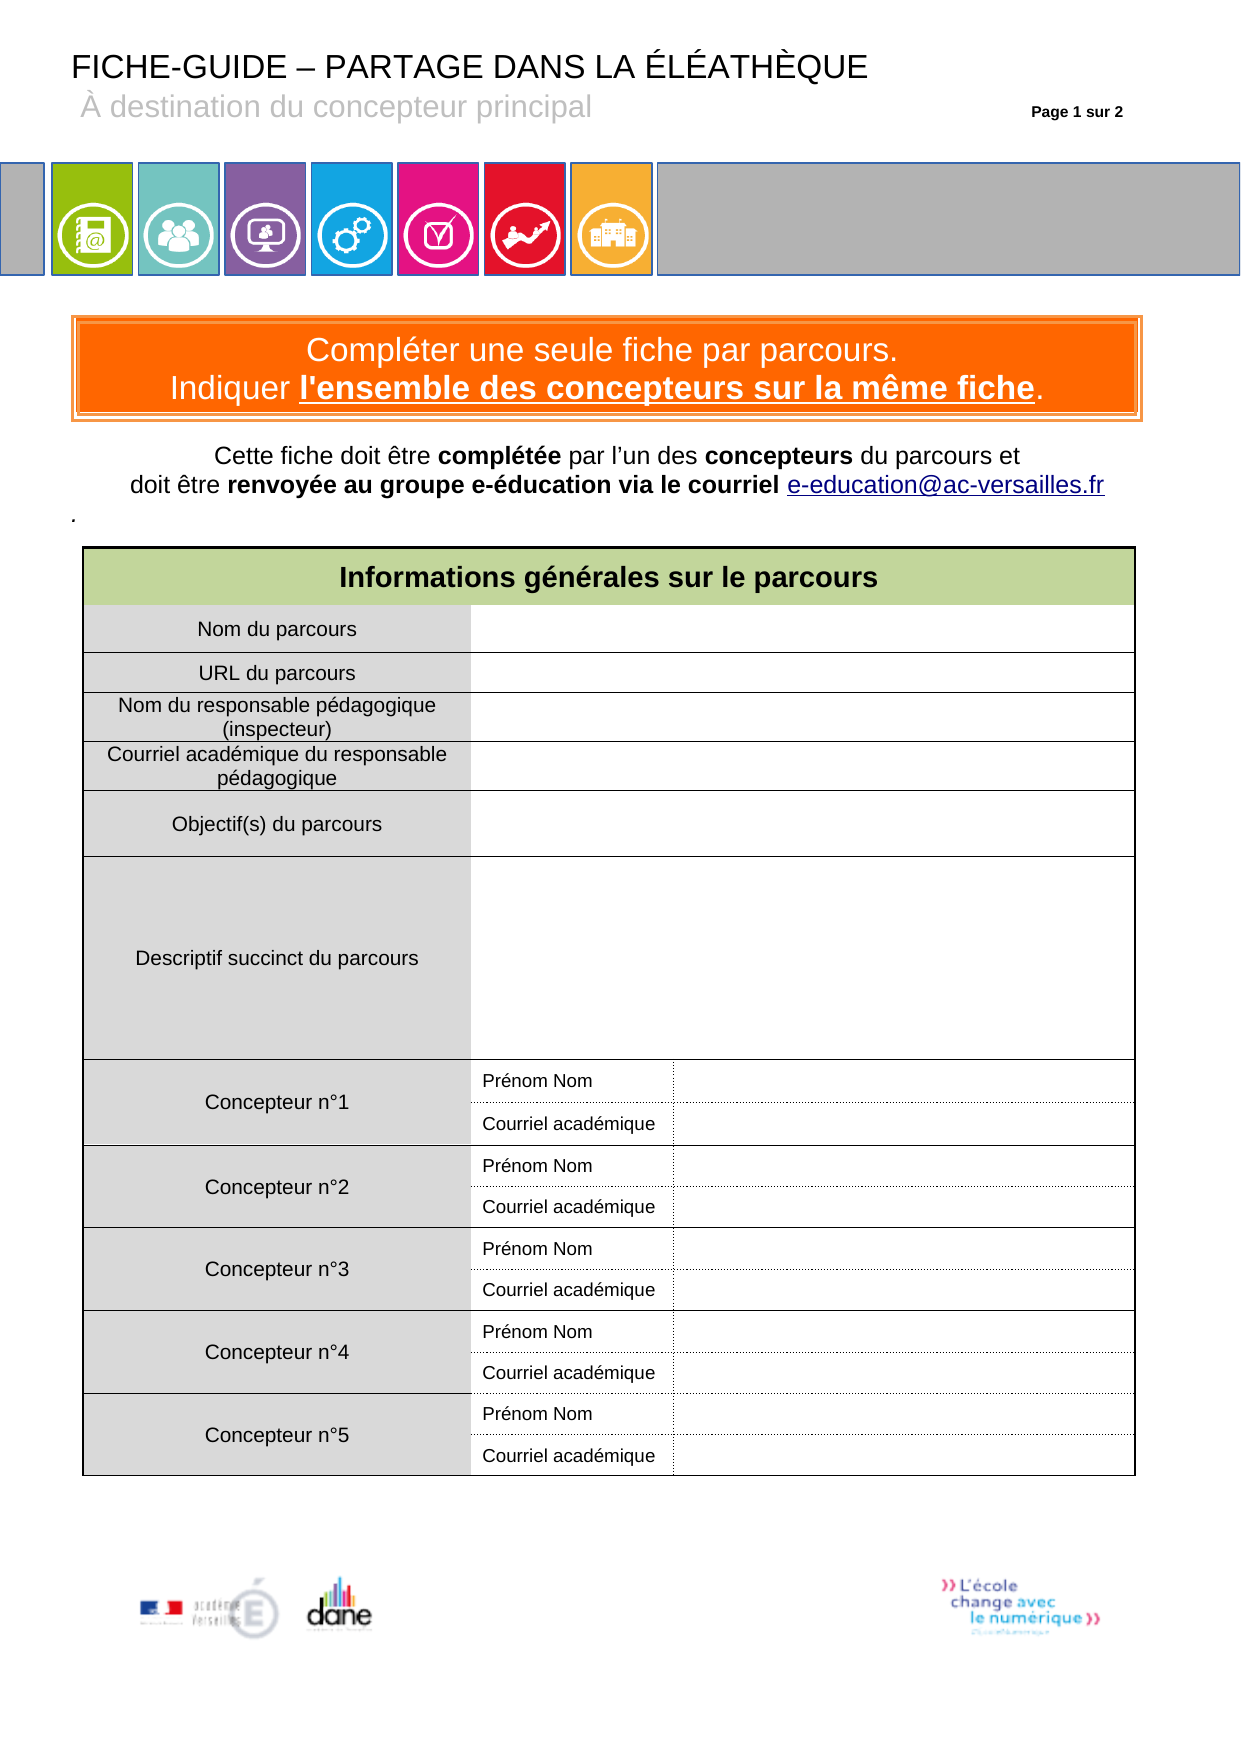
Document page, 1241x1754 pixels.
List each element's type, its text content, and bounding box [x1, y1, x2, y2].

text Cette fiche doit être complétée par l’un des concepteurs du parcours et [71, 441, 1170, 470]
table_cell Courriel académique du responsable pédagogique [84, 742, 471, 790]
table_cell Concepteur n°1 [84, 1060, 471, 1144]
table_cell Prénom Nom [471, 1060, 673, 1102]
table_cell [471, 742, 1134, 790]
table_cell Prénom Nom [471, 1311, 673, 1351]
table_cell Courriel académique [471, 1186, 673, 1227]
table_cell Courriel académique [471, 1269, 673, 1310]
table_cell Objectif(s) du parcours [84, 791, 471, 856]
table_cell [673, 1351, 1134, 1393]
table_cell Concepteur n°3 [84, 1228, 471, 1310]
table_cell Courriel académique [471, 1102, 673, 1144]
table_cell Concepteur n°2 [84, 1146, 471, 1227]
table_cell Nom du parcours [84, 605, 471, 652]
table_cell Concepteur n°5 [84, 1394, 471, 1475]
table_cell [673, 1186, 1134, 1227]
table_cell [471, 605, 1134, 652]
table_cell Prénom Nom [471, 1146, 673, 1186]
table_cell Prénom Nom [471, 1228, 673, 1269]
table_cell [673, 1102, 1134, 1144]
table_cell [673, 1146, 1134, 1186]
table_cell Prénom Nom [471, 1393, 673, 1434]
table_cell [471, 857, 1134, 1059]
text doit être renvoyée au groupe e-éducation via le courriel e-education@ac-versailles.fr [71, 470, 1170, 498]
table_cell Nom du responsable pédagogique (inspecteur) [84, 693, 471, 741]
table_cell [471, 693, 1134, 741]
table_cell [471, 653, 1134, 692]
table_cell [673, 1434, 1134, 1475]
table_cell Concepteur n°4 [84, 1311, 471, 1393]
text . [71, 498, 1170, 527]
table_header Informations générales sur le parcours [84, 549, 1134, 605]
table_cell [673, 1311, 1134, 1351]
table_cell [673, 1060, 1134, 1102]
table_cell [673, 1228, 1134, 1269]
table_cell [673, 1269, 1134, 1310]
table_cell Descriptif succinct du parcours [84, 857, 471, 1059]
table_header Compléter une seule fiche par parcours. Indiquer l'ensemble des concepteurs sur la même fiche. [76, 318, 1138, 412]
table_cell [471, 791, 1134, 856]
table_cell [673, 1393, 1134, 1434]
table_cell URL du parcours [84, 653, 471, 692]
table_cell Courriel académique [471, 1351, 673, 1393]
table_cell Courriel académique [471, 1434, 673, 1475]
